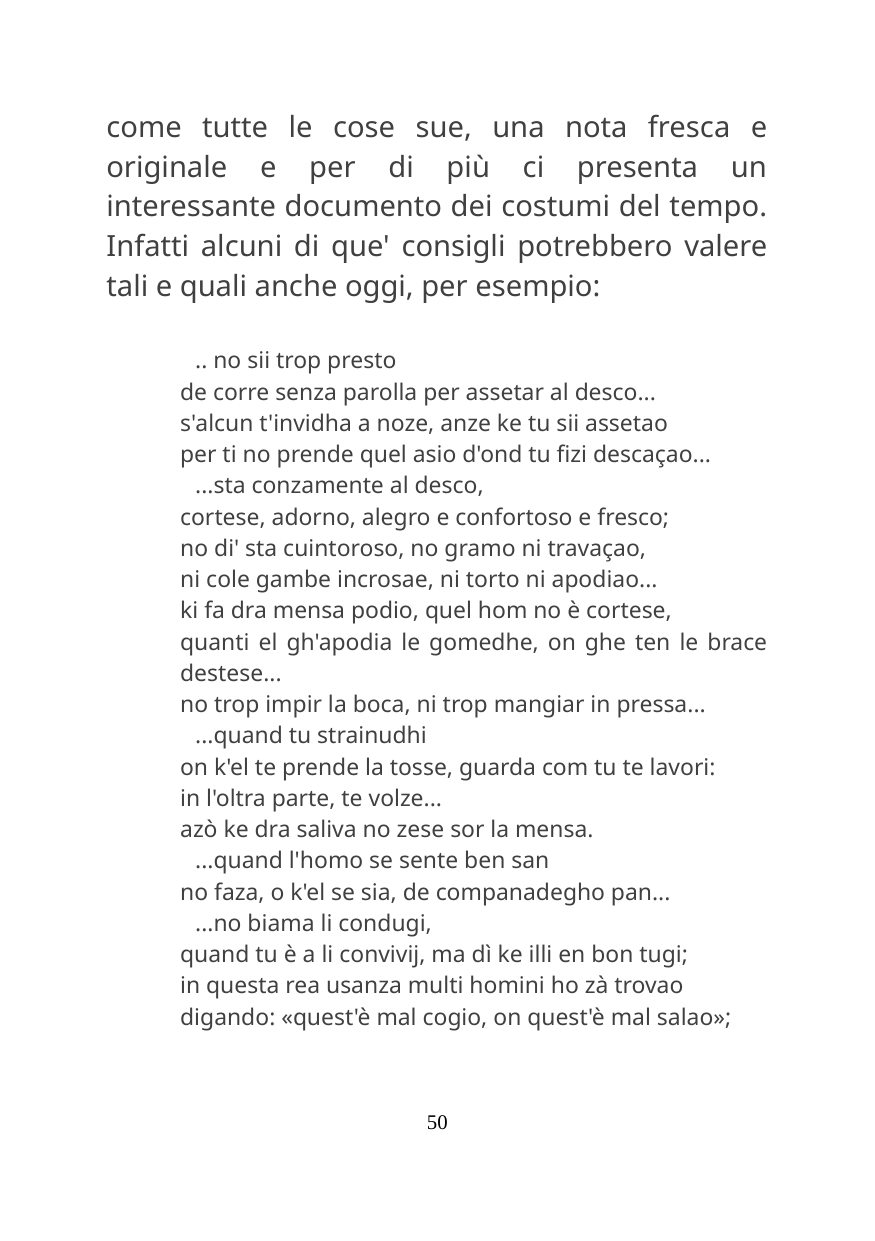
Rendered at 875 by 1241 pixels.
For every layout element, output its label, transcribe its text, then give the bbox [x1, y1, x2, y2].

text ...quand tu strainudhi [195, 719, 768, 751]
text no di' sta cuintoroso, no gramo ni travaçao, [180, 532, 768, 563]
text in questa rea usanza multi homini ho zà trovao [180, 969, 768, 1001]
text .. no sii trop presto [195, 344, 768, 376]
text in l'oltra parte, te volze... [180, 782, 768, 813]
text azò ke dra saliva no zese sor la mensa. [180, 813, 768, 844]
text ki fa dra mensa podio, quel hom no è cortese, [180, 594, 768, 626]
text per ti no prende quel asio d'ond tu fizi descaçao... [180, 438, 768, 469]
text quanti el gh'apodia le gomedhe, on ghe ten le brace destese... [180, 626, 768, 688]
text s'alcun t'invidha a noze, anze ke tu sii assetao [180, 407, 768, 438]
text de corre senza parolla per assetar al desco... [180, 376, 768, 407]
text no faza, o k'el se sia, de companadegho pan... [180, 876, 768, 907]
text no trop impir la boca, ni trop mangiar in pressa... [180, 688, 768, 719]
text ...sta conzamente al desco, [195, 469, 768, 501]
text on k'el te prende la tosse, guarda com tu te lavori: [180, 751, 768, 782]
text come tutte le cose sue, una nota fresca e originale e per di più ci presenta un interessante documento dei costumi del tempo. Infatti alcuni di que' consigli potrebbero valere tali e quali anche oggi, per esempio: [106, 106, 768, 305]
text digando: «quest'è mal cogio, on quest'è mal salao»; [180, 1001, 768, 1032]
text ...no biama li condugi, [195, 907, 768, 938]
text quand tu è a li convivij, ma dì ke illi en bon tugi; [180, 938, 768, 969]
text ...quand l'homo se sente ben san [195, 844, 768, 876]
text ni cole gambe incrosae, ni torto ni apodiao... [180, 563, 768, 594]
text cortese, adorno, alegro e confortoso e fresco; [180, 501, 768, 532]
